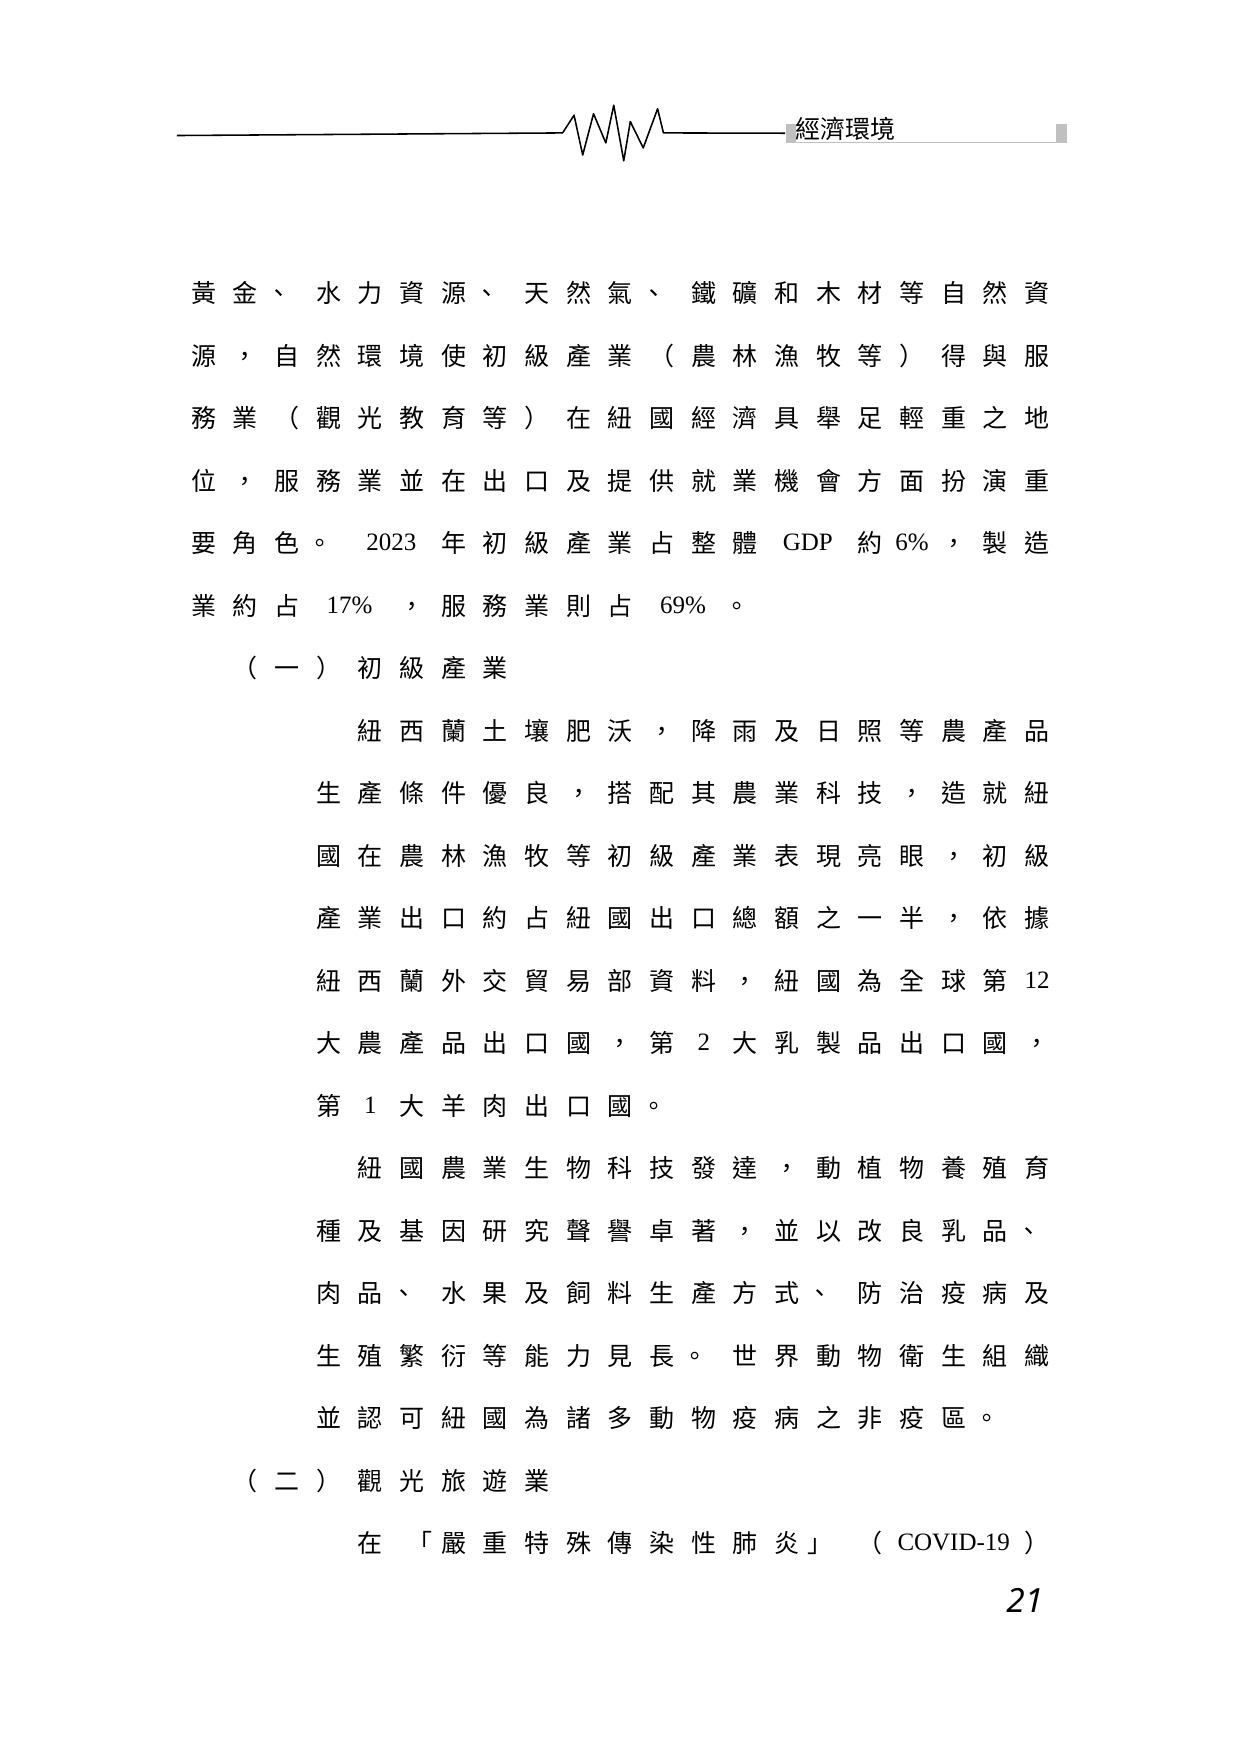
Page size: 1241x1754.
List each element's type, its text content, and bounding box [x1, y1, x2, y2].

text 紐西蘭土壤肥沃，降雨及日照等農產品生產條件優良，搭配其農業科技，造就紐國在農林漁牧等初級產業表現亮眼，初級產業出口約占紐國出口總額之一半，依據紐西蘭外交貿易部資料，紐國為全球第12大農產品出口國，第2大乳製品出口國，第1大羊肉出口國。 [281, 688, 1058, 1125]
text 紐國農業生物科技發達，動植物養殖育種及基因研究聲譽卓著，並以改良乳品、肉品、水果及飼料生產方式、防治疫病及生殖繁衍等能力見長。世界動物衛生組織並認可紐國為諸多動物疫病之非疫區。 [281, 1125, 1058, 1438]
text （二）觀光旅遊業 [207, 1438, 1058, 1500]
text （一）初級產業 [207, 625, 1058, 688]
text 黃金、水力資源、天然氣、鐵礦和木材等自然資源，自然環境使初級產業（農林漁牧等）得與服務業（觀光教育等）在紐國經濟具舉足輕重之地位，服務業並在出口及提供就業機會方面扮演重要角色。2023年初級產業占整體GDP約6%，製造業約占17%，服務業則占69%。 [183, 250, 1058, 625]
text 在「嚴重特殊傳染性肺炎」（COVID-19） [281, 1500, 1058, 1563]
